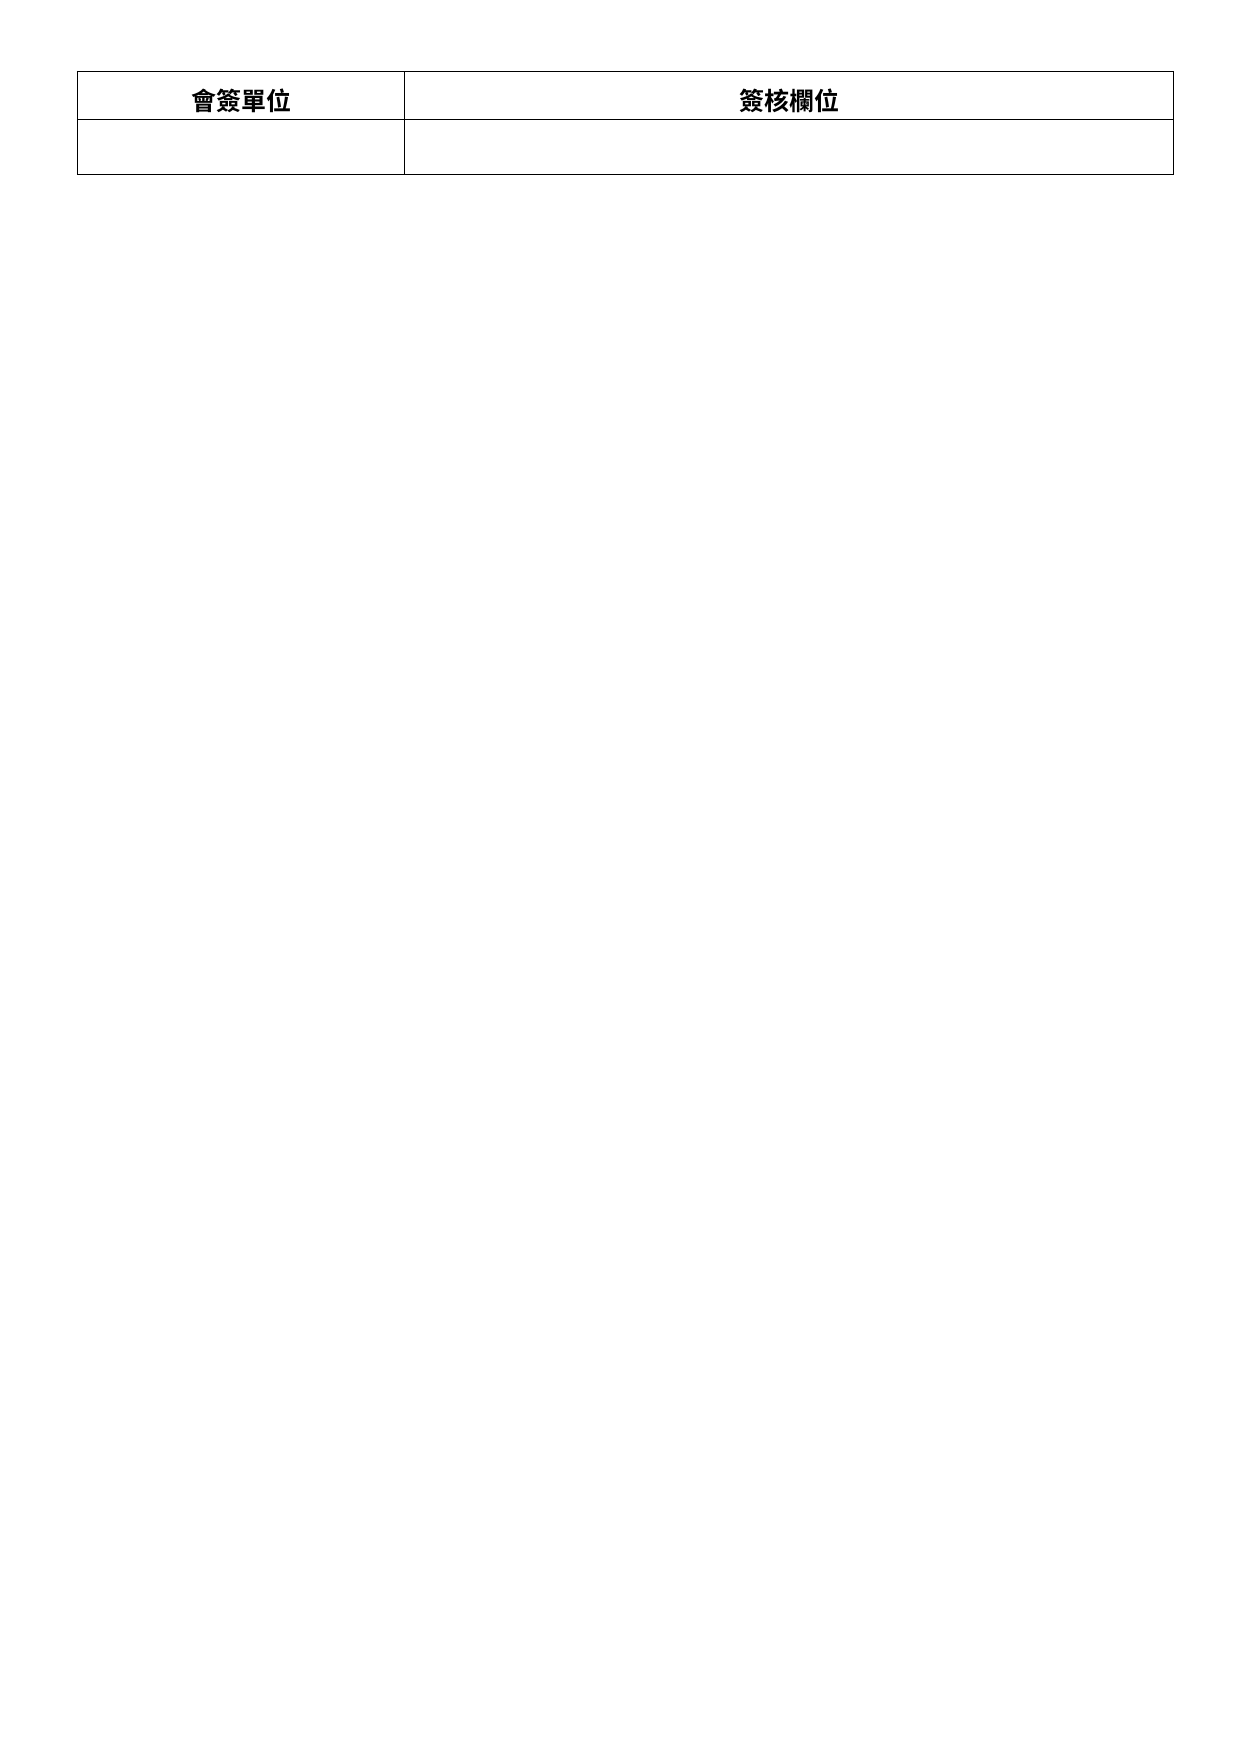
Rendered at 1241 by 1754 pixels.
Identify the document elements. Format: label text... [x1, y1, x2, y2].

table_header 簽核欄位 [405, 72, 1173, 119]
table_header 會簽單位 [78, 72, 404, 119]
table_cell [405, 120, 1173, 174]
table_cell [78, 120, 404, 174]
